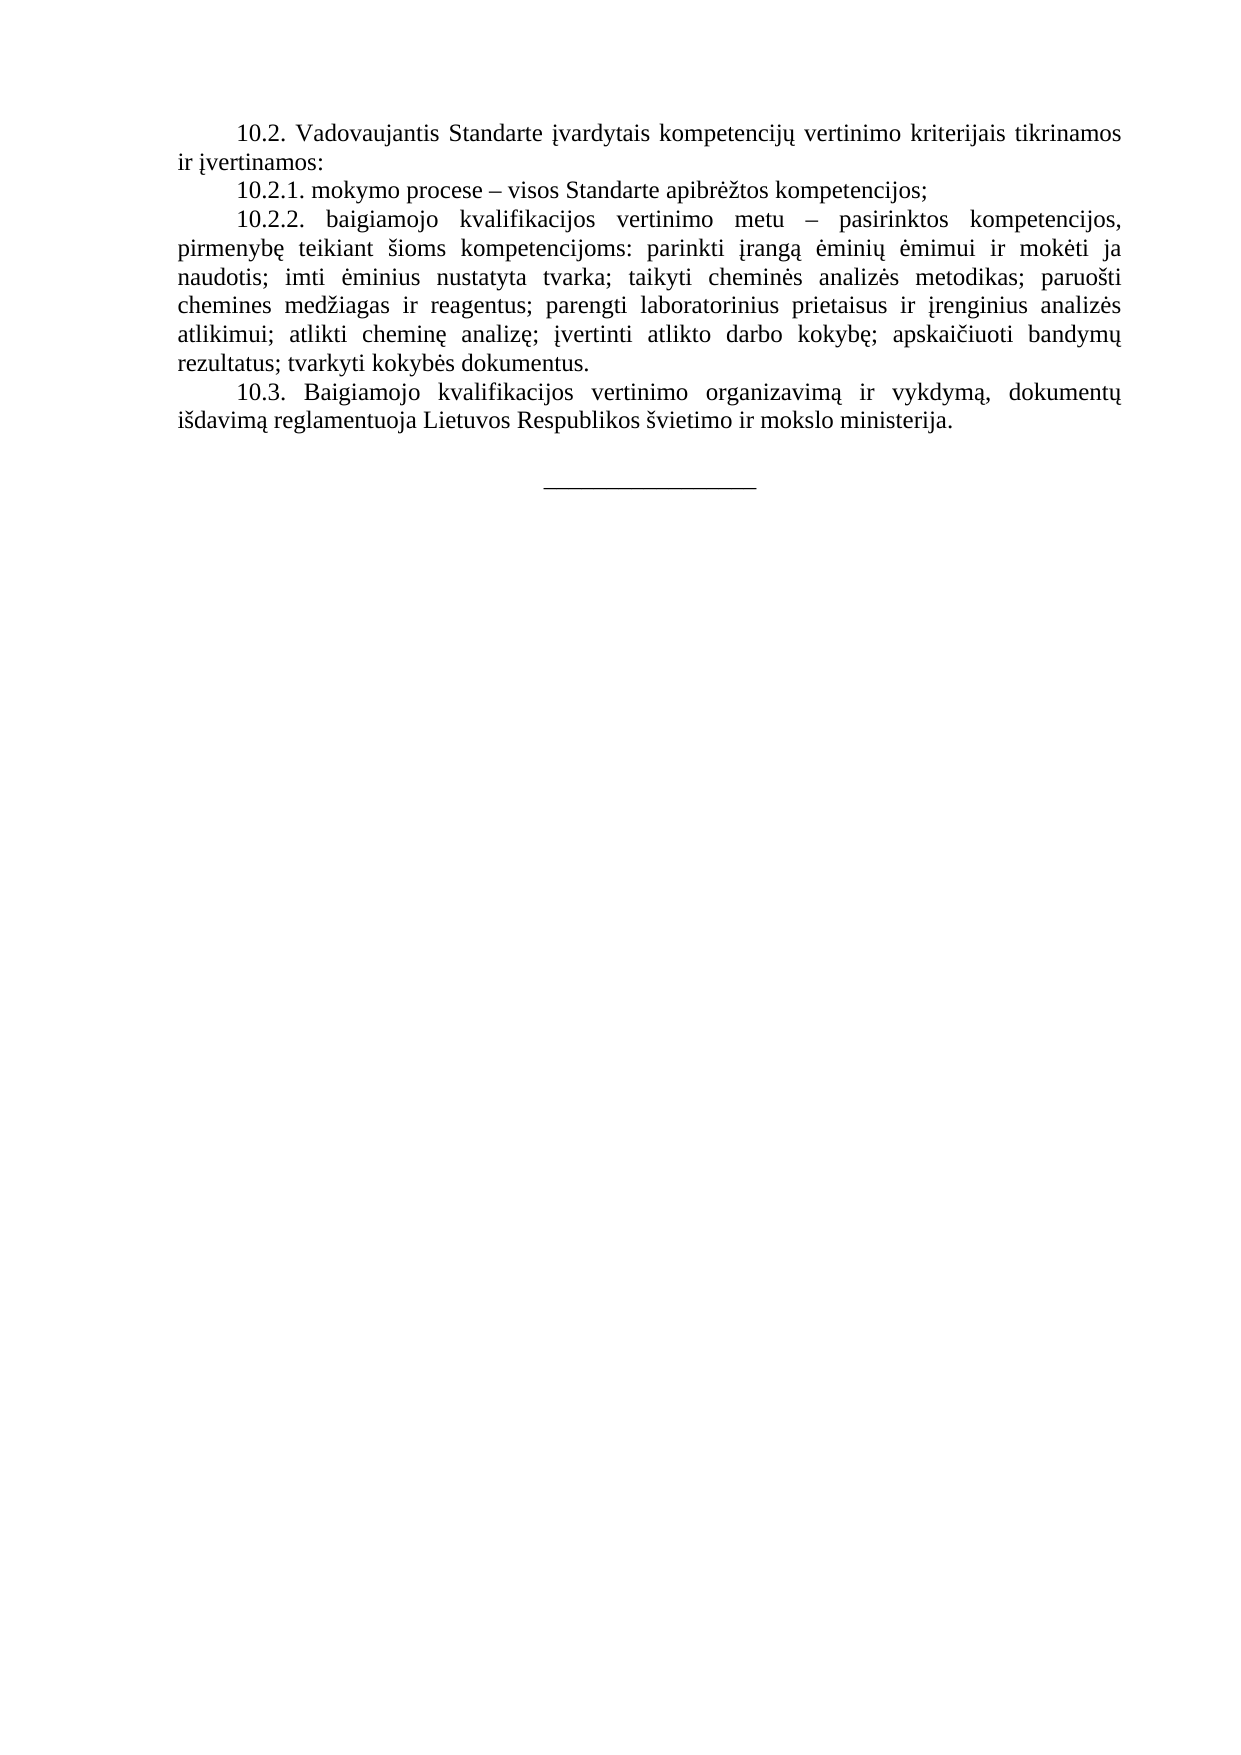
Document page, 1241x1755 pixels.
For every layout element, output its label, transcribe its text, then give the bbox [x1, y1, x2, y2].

text 10.2.2. baigiamojo kvalifikacijos vertinimo metu – pasirinktos kompetencijos, pirmenybę teikiant šioms kompetencijoms: parinkti įrangą ėminių ėmimui ir mokėti ja naudotis; imti ėminius nustatyta tvarka; taikyti cheminės analizės metodikas; paruošti chemines medžiagas ir reagentus; parengti laboratorinius prietaisus ir įrenginius analizės atlikimui; atlikti cheminę analizę; įvertinti atlikto darbo kokybę; apskaičiuoti bandymų rezultatus; tvarkyti kokybės dokumentus. [177, 204, 1122, 377]
text 10.2.1. mokymo procese – visos Standarte apibrėžtos kompetencijos; [177, 176, 1122, 204]
text 10.3. Baigiamojo kvalifikacijos vertinimo organizavimą ir vykdymą, dokumentų išdavimą reglamentuoja Lietuvos Respublikos švietimo ir mokslo ministerija. [177, 377, 1122, 434]
text _________________ [177, 463, 1122, 492]
text 10.2. Vadovaujantis Standarte įvardytais kompetencijų vertinimo kriterijais tikrinamos ir įvertinamos: [177, 118, 1122, 176]
